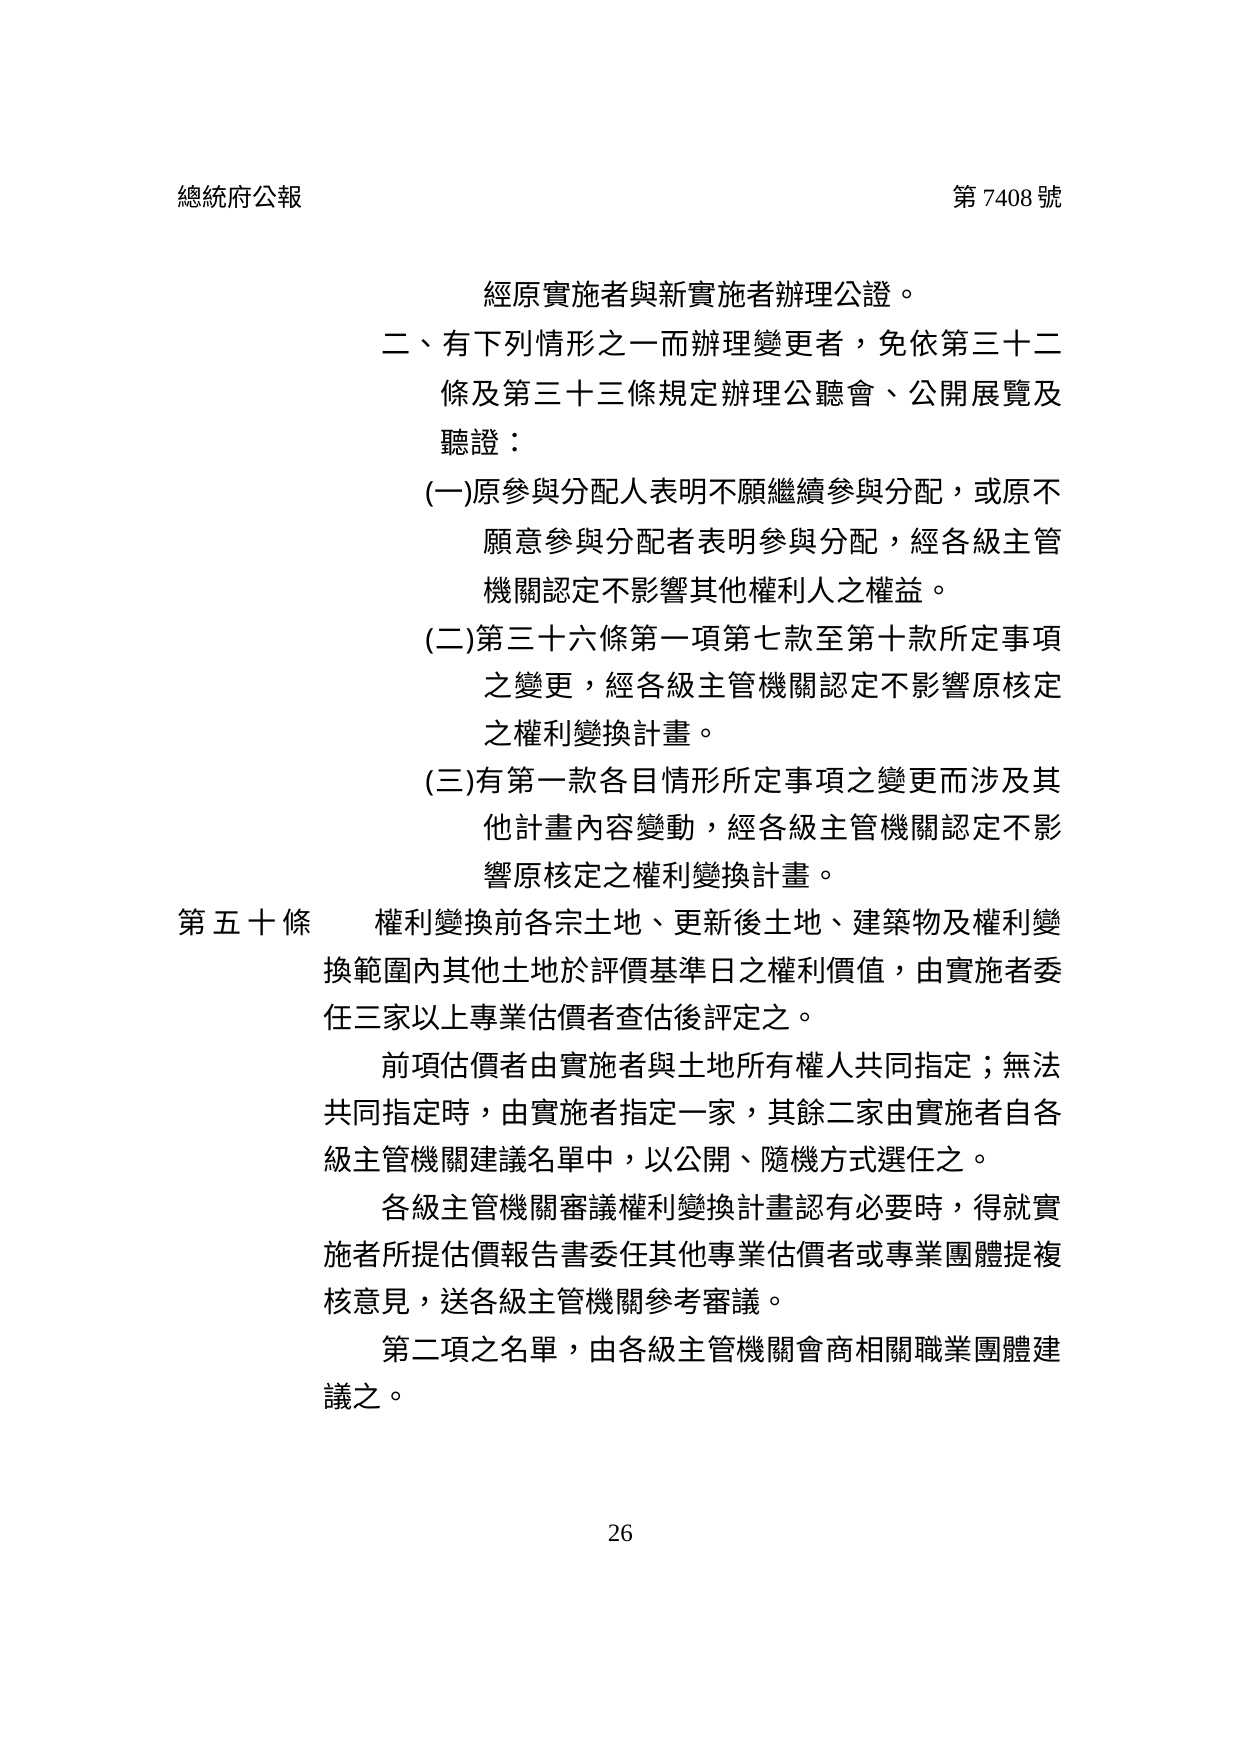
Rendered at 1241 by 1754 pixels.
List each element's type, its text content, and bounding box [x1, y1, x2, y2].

text 第五十條 權利變換前各宗土地、更新後土地、建築物及權利變換範圍內其他土地於評價基準日之權利價值，由實施者委任三家以上專業估價者查估後評定之。 [177, 896, 1063, 1038]
text 二、有下列情形之一而辦理變更者，免依第三十二條及第三十三條規定辦理公聽會、公開展覽及聽證： [381, 315, 1063, 463]
text 前項估價者由實施者與土地所有權人共同指定；無法共同指定時，由實施者指定一家，其餘二家由實施者自各級主管機關建議名單中，以公開、隨機方式選任之。 [323, 1038, 1063, 1180]
text 第二項之名單，由各級主管機關會商相關職業團體建議之。 [323, 1322, 1063, 1417]
text (二)第三十六條第一項第七款至第十款所定事項之變更，經各級主管機關認定不影響原核定之權利變換計畫。 [425, 611, 1063, 754]
text 各級主管機關審議權利變換計畫認有必要時，得就實施者所提估價報告書委任其他專業估價者或專業團體提複核意見，送各級主管機關參考審議。 [323, 1180, 1063, 1322]
text (一)原參與分配人表明不願繼續參與分配，或原不願意參與分配者表明參與分配，經各級主管機關認定不影響其他權利人之權益。 [425, 463, 1063, 611]
text (三)有第一款各目情形所定事項之變更而涉及其他計畫內容變動，經各級主管機關認定不影響原核定之權利變換計畫。 [425, 754, 1063, 896]
text 經原實施者與新實施者辦理公證。 [425, 266, 1063, 315]
